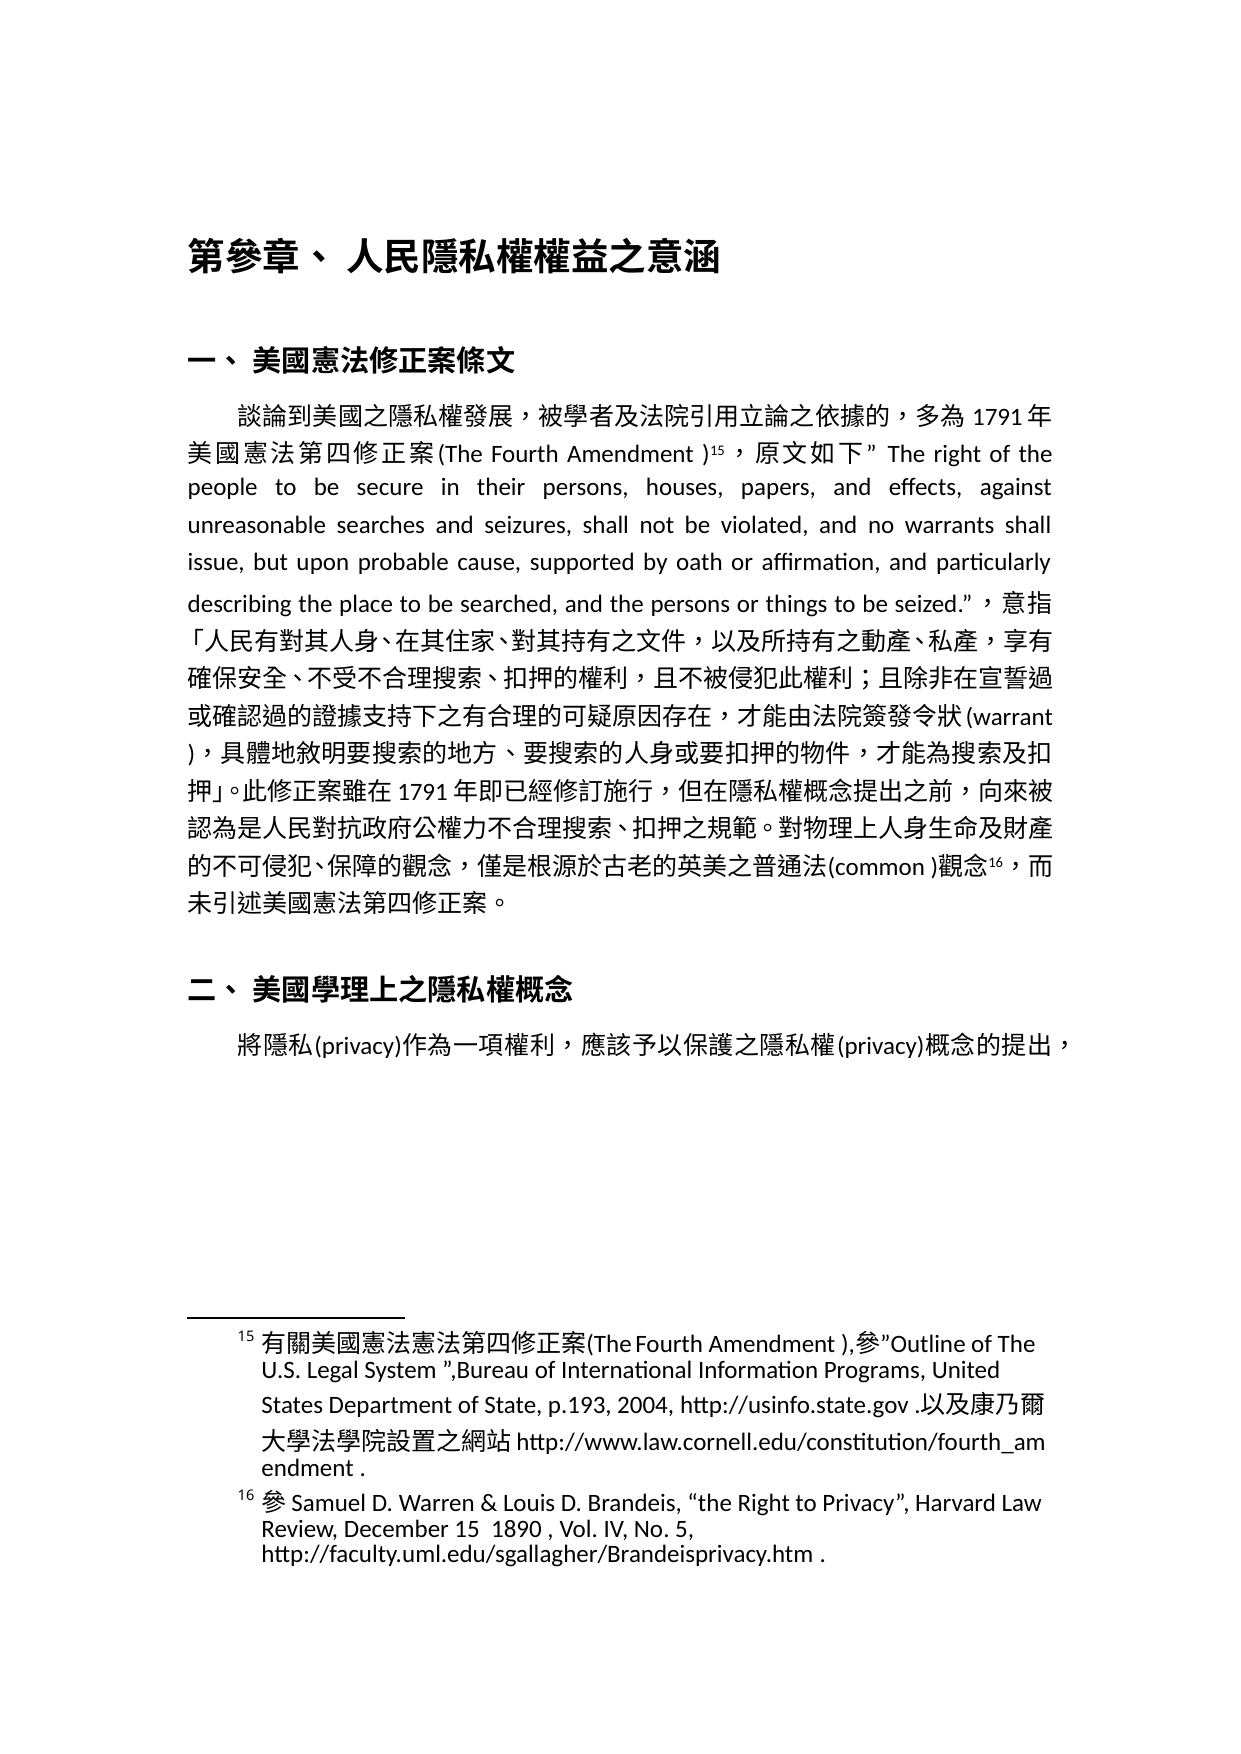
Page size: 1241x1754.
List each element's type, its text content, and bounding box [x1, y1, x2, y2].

text 將隱私(privacy)作為一項權利，應該予以保護之隱私權(privacy)概念的提出，世界公認是肇始於1890年12月15日刊登在哈佛大學「哈佛法學論叢」(” Harvard Law Review”) ，由Samuel D. Warren 以及Louis D. Brandeis 兩位先生合撰之「隱私的權利」(” the Right to Privacy ”)，主張對生命權之保障，應放寬至保障其得以享受生命的權利(the right to enjoy life)，甚至應該是，當時一位Cooley法官在其侵權法一書中，所稱之不受干擾的權利(the right to be let alone)，主張法律體制應保障個人免於受媒體干擾其個人生活之權利，亦即保障個人隱私的權利 (the right to Privacy)。 Warren 以及 Brandeis是經由閱讀了當時存在的有關文字財產權、保密責任、誹謗等判決先例，Warren 以及 Brandeis宣稱這些普通法(common law)保障之體系，其實已經可被解讀為普通法(common law)是在保障隱私的權利(The Right To Privacy)，他們將此新的隱私的權利稱為可獨處、不受干擾的權利(the right to be let alone)，賦予其學理基礎，認為其是在對不可侵犯的人格的保障。不過，Warren 以及 Brandeis當時仍將侵權法視為對於隱私的權利的原則性的救濟途徑。 [187, 1025, 1053, 1062]
subtitle 第參章、 人民隱私權權益之意涵 [187, 217, 1053, 292]
subtitle 二、 美國學理上之隱私權概念 [187, 950, 1053, 1025]
text 談論到美國之隱私權發展，被學者及法院引用立論之依據的，多為1791年美國憲法第四修正案(The Fourth Amendment )，原文如下” The right of the people to be secure in their persons, houses, papers, and effects, against unreasonable searches and seizures, shall not be violated, and no warrants shall issue, but upon probable cause, supported by oath or affirmation, and particularly describing the place to be searched, and the persons or things to be seized.”，意指「人民有對其人身、在其住家、對其持有之文件，以及所持有之動產、私產，享有確保安全、不受不合理搜索、扣押的權利，且不被侵犯此權利；且除非在宣誓過或確認過的證據支持下之有合理的可疑原因存在，才能由法院簽發令狀(warrant )，具體地敘明要搜索的地方、要搜索的人身或要扣押的物件，才能為搜索及扣押」。此修正案雖在1791年即已經修訂施行，但在隱私權概念提出之前，向來被認為是人民對抗政府公權力不合理搜索、扣押之規範。對物理上人身生命及財產的不可侵犯、保障的觀念，僅是根源於古老的英美之普通法(common )觀念，而未引述美國憲法第四修正案。 [187, 396, 1053, 921]
subtitle 一、 美國憲法修正案條文 [187, 321, 1053, 396]
text 有關美國憲法憲法第四修正案(The Fourth Amendment ),參”Outline of The U.S. Legal System ”,Bureau of International Information Programs, United States Department of State, p.193, 2004, http://usinfo.state.gov .以及康乃爾大學法學院設置之網站http://www.law.cornell.edu/constitution/fourth_amendment . [237, 1324, 1053, 1482]
text 參Samuel D. Warren & Louis D. Brandeis, “the Right to Privacy”, Harvard Law Review, December 15 1890 , Vol. IV, No. 5, http://faculty.uml.edu/sgallagher/Brandeisprivacy.htm . [237, 1482, 1053, 1569]
